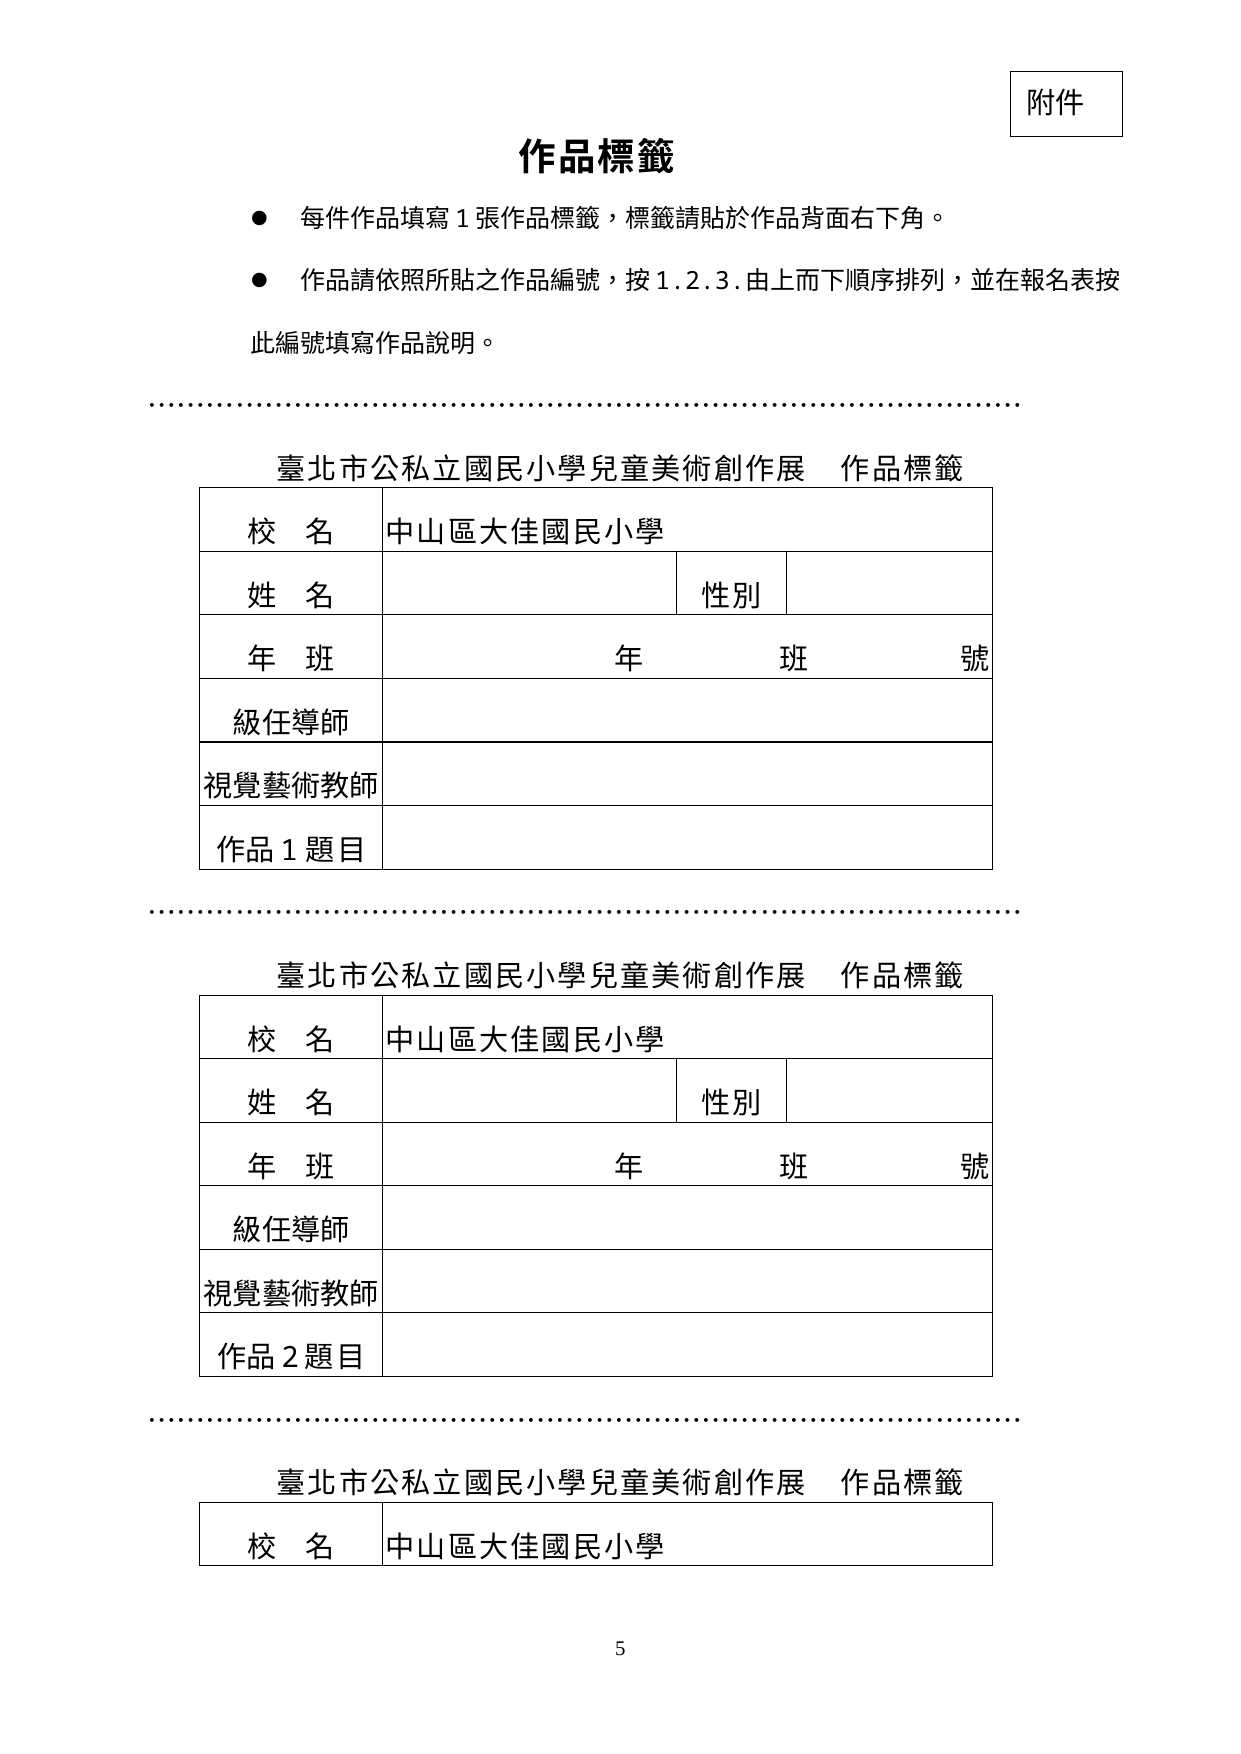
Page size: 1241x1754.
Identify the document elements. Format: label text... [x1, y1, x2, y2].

table_header 中山區大佳國民小學 [383, 488, 992, 551]
table_cell 性別 [677, 1059, 786, 1122]
table_cell 視覺藝術教師 [200, 743, 382, 805]
text 作品標籤 [118, 112, 1075, 175]
table_cell 年 班 號 [383, 615, 992, 678]
table_header 校 名 [200, 996, 382, 1058]
table_cell 年 班 [200, 615, 382, 678]
list 作品請依照所貼之作品編號，按1.2.3.由上而下順序排列，並在報名表按此編號填寫作品說明。 [250, 237, 1122, 362]
text 臺北市公私立國民小學兒童美術創作展 作品標籤 [118, 425, 1122, 487]
table_cell 級任導師 [200, 1186, 382, 1249]
text 臺北市公私立國民小學兒童美術創作展 作品標籤 [118, 1439, 1122, 1502]
table_cell [787, 1059, 992, 1122]
text ……………………………………………………………………………… [118, 1377, 1122, 1439]
table_cell 年 班 [200, 1123, 382, 1185]
table_cell [383, 1250, 992, 1312]
table_cell [383, 552, 676, 614]
table_cell 作品2題目 [200, 1313, 382, 1376]
table_cell [383, 679, 992, 741]
table_cell [383, 1059, 676, 1122]
table_cell 姓 名 [200, 1059, 382, 1122]
table_cell 作品1題目 [200, 806, 382, 868]
text 作品標籤 [1011, 72, 1122, 136]
text 附件3 [1026, 80, 1107, 129]
text 臺北市公私立國民小學兒童美術創作展 作品標籤 [118, 932, 1122, 994]
table_cell [383, 743, 992, 805]
table_header 中山區大佳國民小學 [383, 1503, 992, 1565]
list 每件作品填寫1張作品標籤，標籤請貼於作品背面右下角。 [250, 175, 1122, 237]
text ……………………………………………………………………………… [118, 362, 1122, 425]
table_cell [787, 552, 992, 614]
table_header 校 名 [200, 1503, 382, 1565]
table_cell 性別 [677, 552, 786, 614]
text ……………………………………………………………………………… [118, 869, 1122, 932]
table_cell [383, 1186, 992, 1249]
table_cell 姓 名 [200, 552, 382, 614]
table_cell 級任導師 [200, 679, 382, 741]
table_cell 年 班 號 [383, 1123, 992, 1185]
table_cell 視覺藝術教師 [200, 1250, 382, 1312]
table_cell [383, 1313, 992, 1376]
table_header 中山區大佳國民小學 [383, 996, 992, 1058]
table_cell [383, 806, 992, 868]
table_header 校 名 [200, 488, 382, 551]
